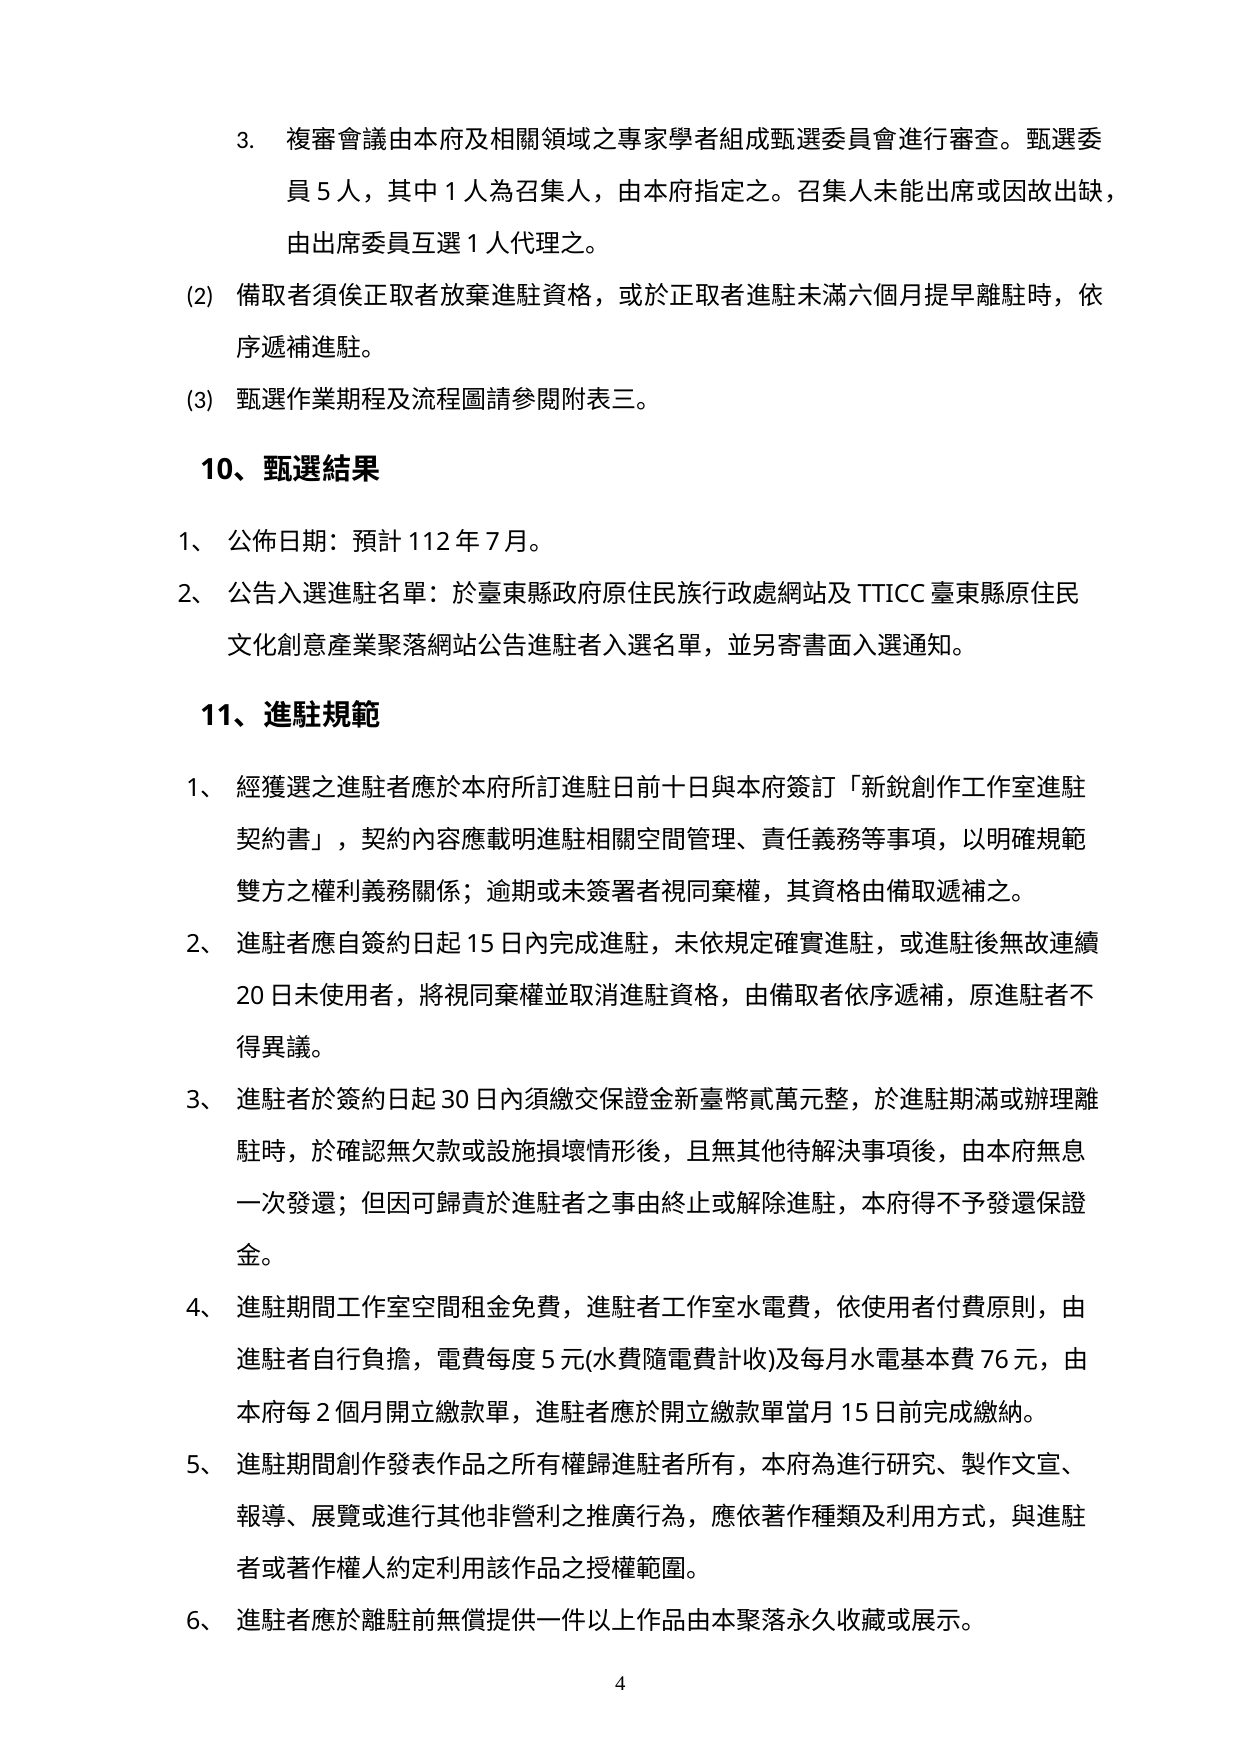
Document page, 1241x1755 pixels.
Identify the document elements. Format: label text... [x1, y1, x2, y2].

list 進駐期間創作發表作品之所有權歸進駐者所有，本府為進行研究、製作文宣、報導、展覽或進行其他非營利之推廣行為，應依著作種類及利用方式，與進駐者或著作權人約定利用該作品之授權範圍。 [186, 1431, 1104, 1588]
list 甄選結果 [200, 438, 1104, 490]
list 進駐者於簽約日起30日內須繳交保證金新臺幣貳萬元整，於進駐期滿或辦理離駐時，於確認無欠款或設施損壞情形後，且無其他待解決事項後，由本府無息一次發還；但因可歸責於進駐者之事由終止或解除進駐，本府得不予發還保證金。 [186, 1067, 1104, 1275]
list 公佈日期：預計112年7月。 [177, 508, 1104, 561]
list 進駐規範 [200, 683, 1104, 736]
list 經獲選之進駐者應於本府所訂進駐日前十日與本府簽訂「新銳創作工作室進駐契約書」，契約內容應載明進駐相關空間管理、責任義務等事項，以明確規範雙方之權利義務關係；逾期或未簽署者視同棄權，其資格由備取遞補之。 [186, 754, 1104, 911]
list 公告入選進駐名單：於臺東縣政府原住民族行政處網站及TTICC臺東縣原住民文化創意產業聚落網站公告進駐者入選名單，並另寄書面入選通知。 [177, 561, 1104, 665]
list 進駐者應於離駐前無償提供一件以上作品由本聚落永久收藏或展示。 [186, 1588, 1104, 1640]
list 甄選作業期程及流程圖請參閱附表三。 [186, 367, 1104, 419]
list 複審會議由本府及相關領域之專家學者組成甄選委員會進行審查。甄選委員5人，其中1人為召集人，由本府指定之。召集人未能出席或因故出缺，由出席委員互選1人代理之。 [236, 106, 1104, 263]
list 備取者須俟正取者放棄進駐資格，或於正取者進駐未滿六個月提早離駐時，依序遞補進駐。 [186, 263, 1104, 367]
list 進駐者應自簽約日起15日內完成進駐，未依規定確實進駐，或進駐後無故連續20日未使用者，將視同棄權並取消進駐資格，由備取者依序遞補，原進駐者不得異議。 [186, 911, 1104, 1067]
list 進駐期間工作室空間租金免費，進駐者工作室水電費，依使用者付費原則，由進駐者自行負擔，電費每度5元(水費隨電費計收)及每月水電基本費76元，由本府每2個月開立繳款單，進駐者應於開立繳款單當月15日前完成繳納。 [186, 1275, 1104, 1431]
